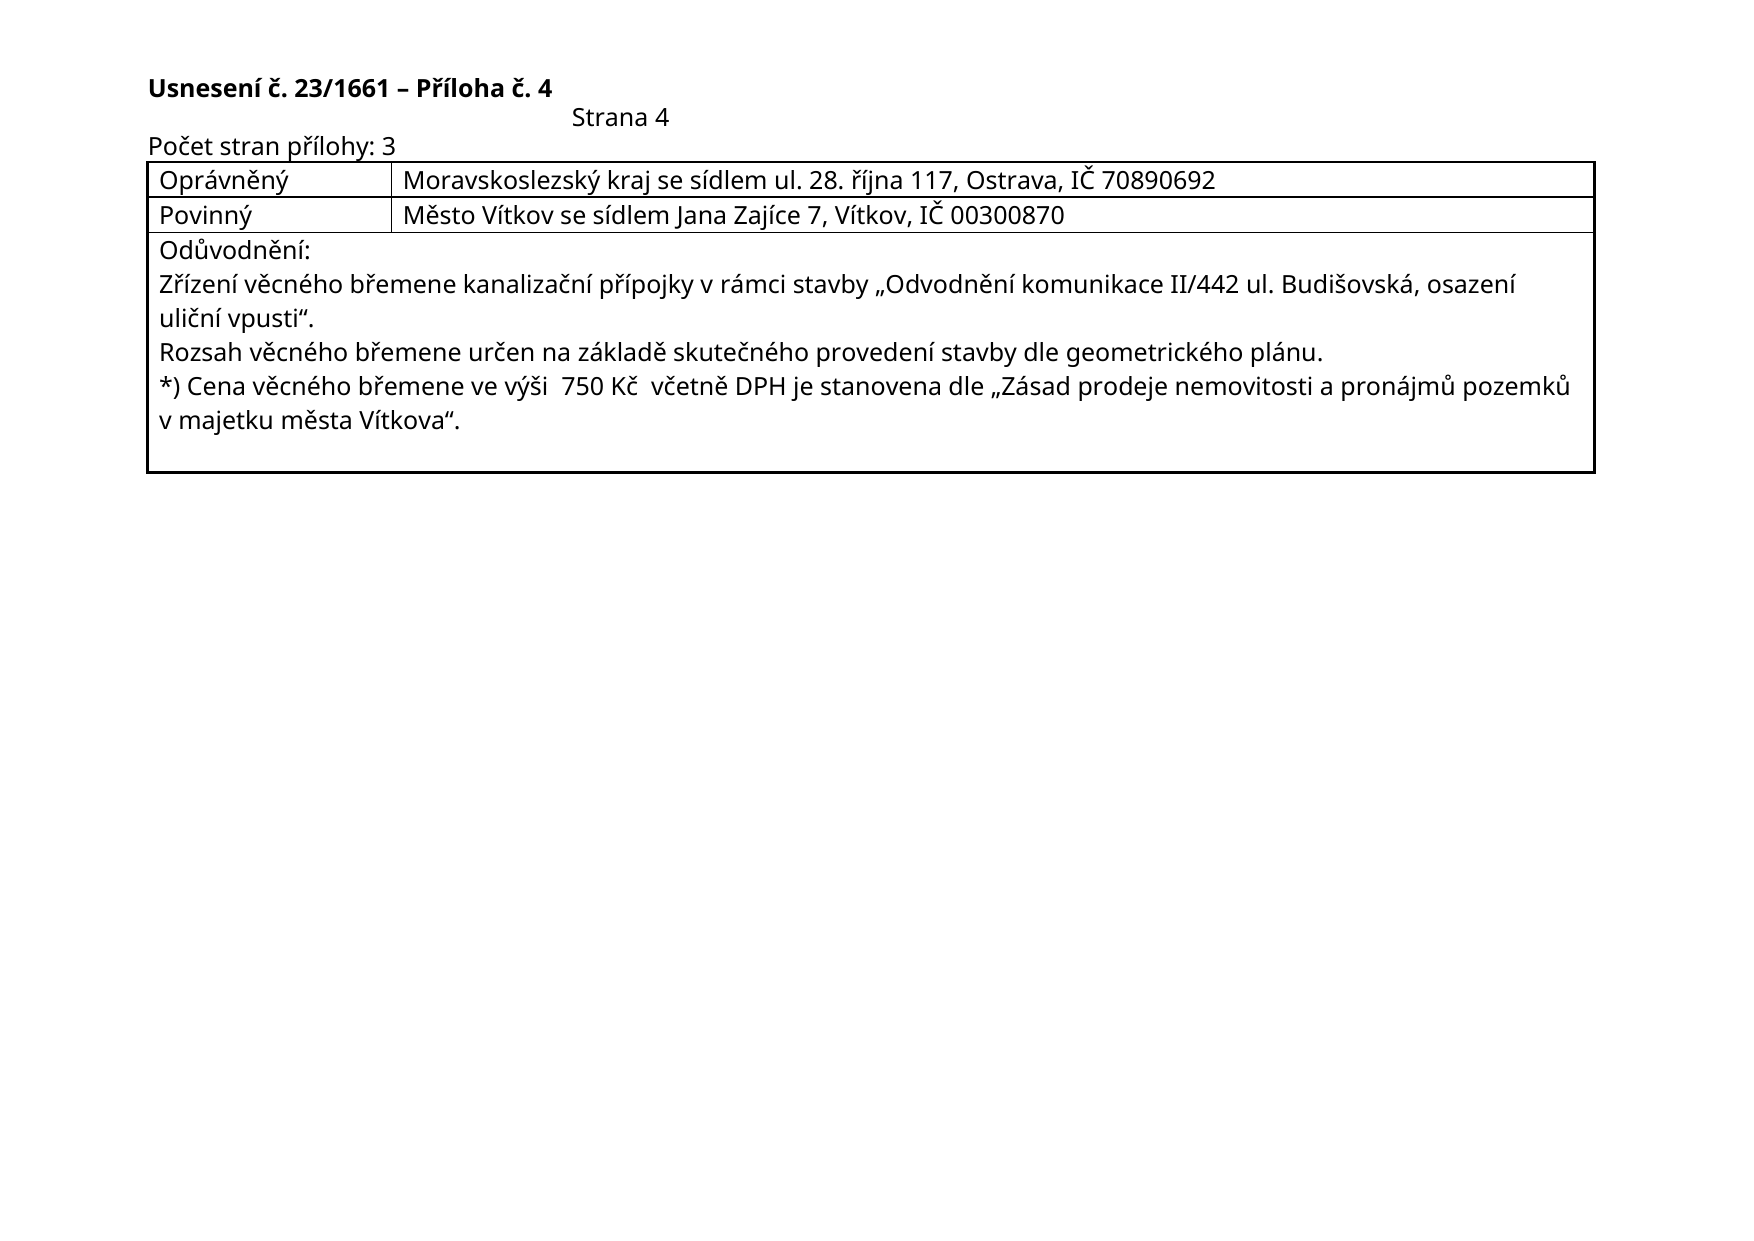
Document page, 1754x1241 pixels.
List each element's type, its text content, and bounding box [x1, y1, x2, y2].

table_cell Povinný [149, 198, 391, 232]
table_cell Moravskoslezský kraj se sídlem ul. 28. října 117, Ostrava, IČ 70890692 [392, 163, 1593, 196]
table_cell Město Vítkov se sídlem Jana Zajíce 7, Vítkov, IČ 00300870 [392, 198, 1593, 232]
table_cell Odůvodnění: Zřízení věcného břemene kanalizační přípojky v rámci stavby „Odvodnění komunikace II/442 ul. Budišovská, osazení uliční vpusti“. Rozsah věcného břemene určen na základě skutečného provedení stavby dle geometrického plánu. *) Cena věcného břemene ve výši 750 Kč včetně DPH je stanovena dle „Zásad prodeje nemovitosti a pronájmů pozemků v majetku města Vítkova“. [149, 233, 1593, 471]
table_cell Oprávněný [149, 163, 391, 196]
